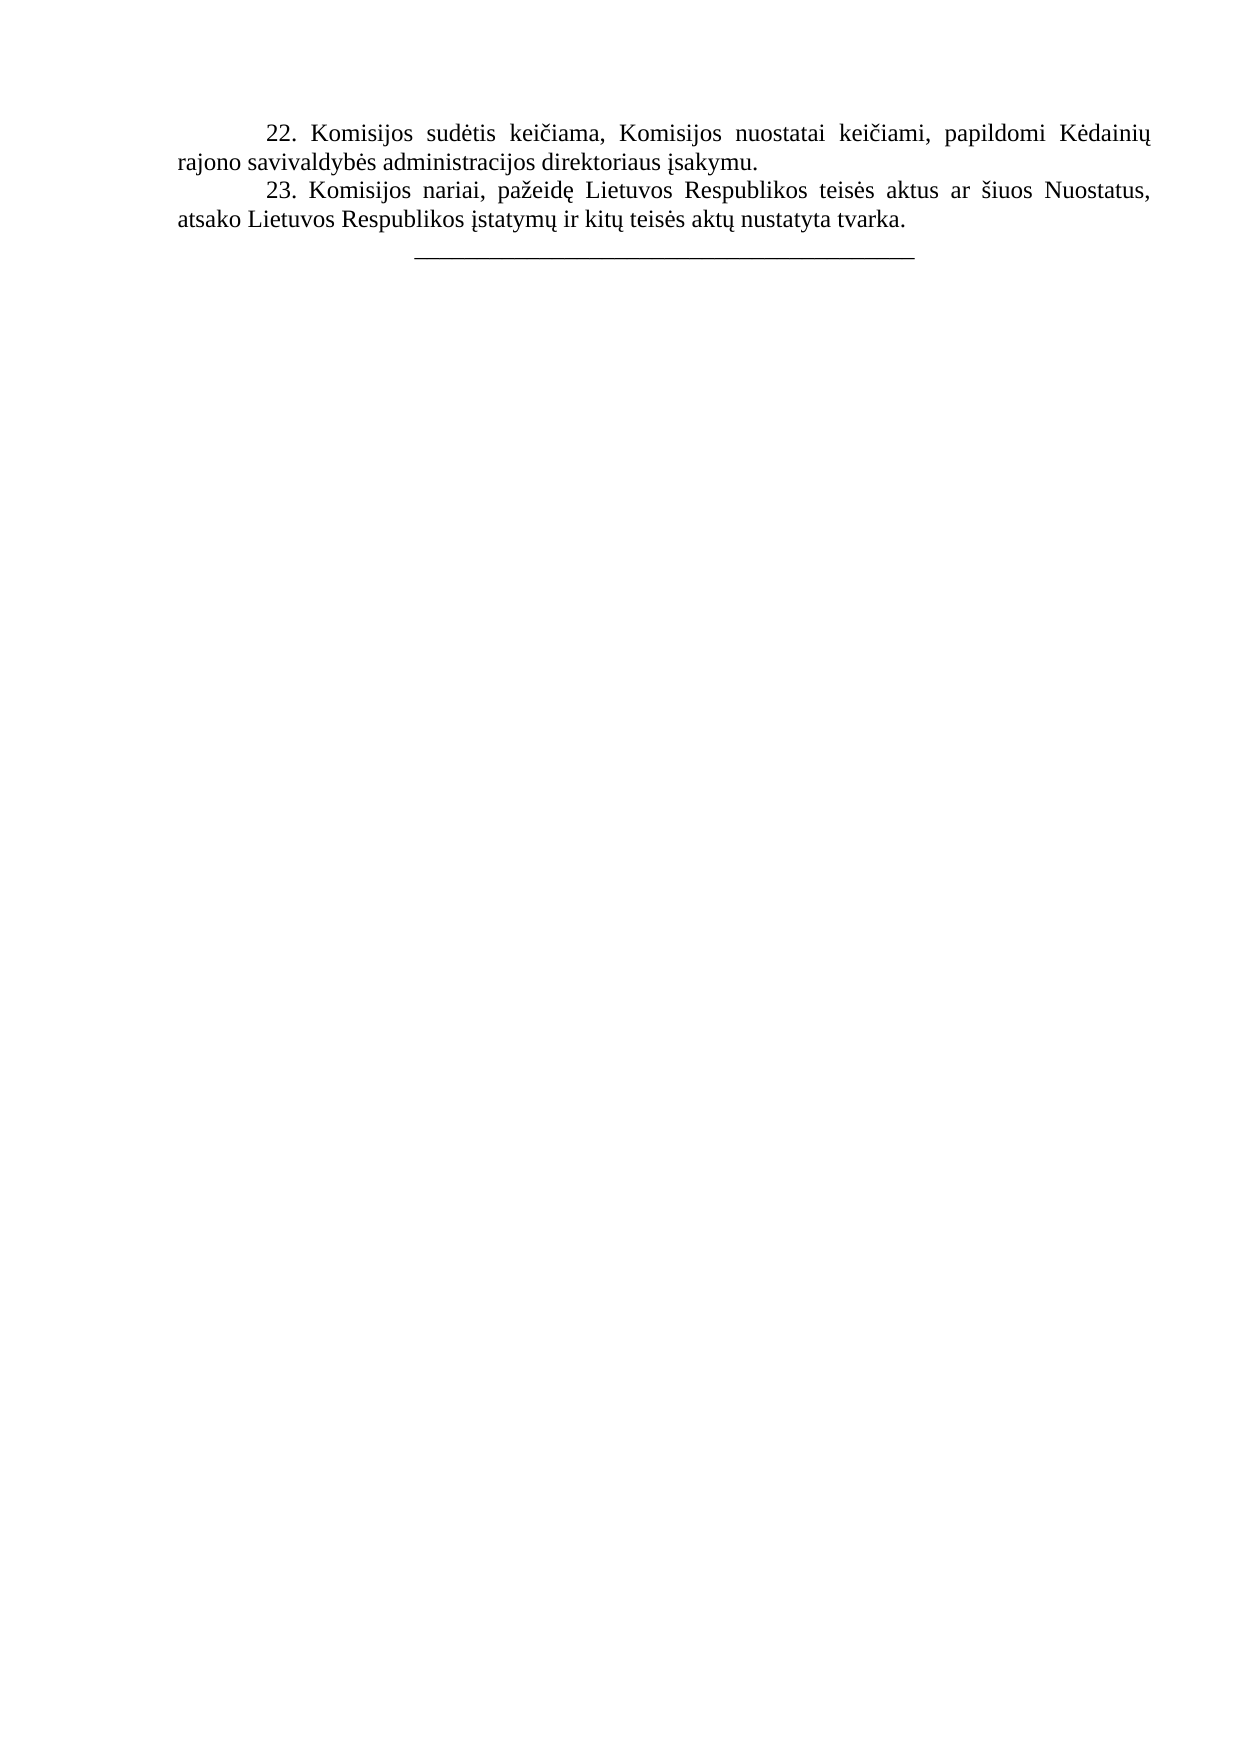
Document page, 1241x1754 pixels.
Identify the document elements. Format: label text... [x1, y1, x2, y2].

text ________________________________________ [177, 233, 1152, 262]
text 23. Komisijos nariai, pažeidę Lietuvos Respublikos teisės aktus ar šiuos Nuostatus, atsako Lietuvos Respublikos įstatymų ir kitų teisės aktų nustatyta tvarka. [177, 176, 1152, 233]
text 22. Komisijos sudėtis keičiama, Komisijos nuostatai keičiami, papildomi Kėdainių rajono savivaldybės administracijos direktoriaus įsakymu. [177, 118, 1152, 176]
